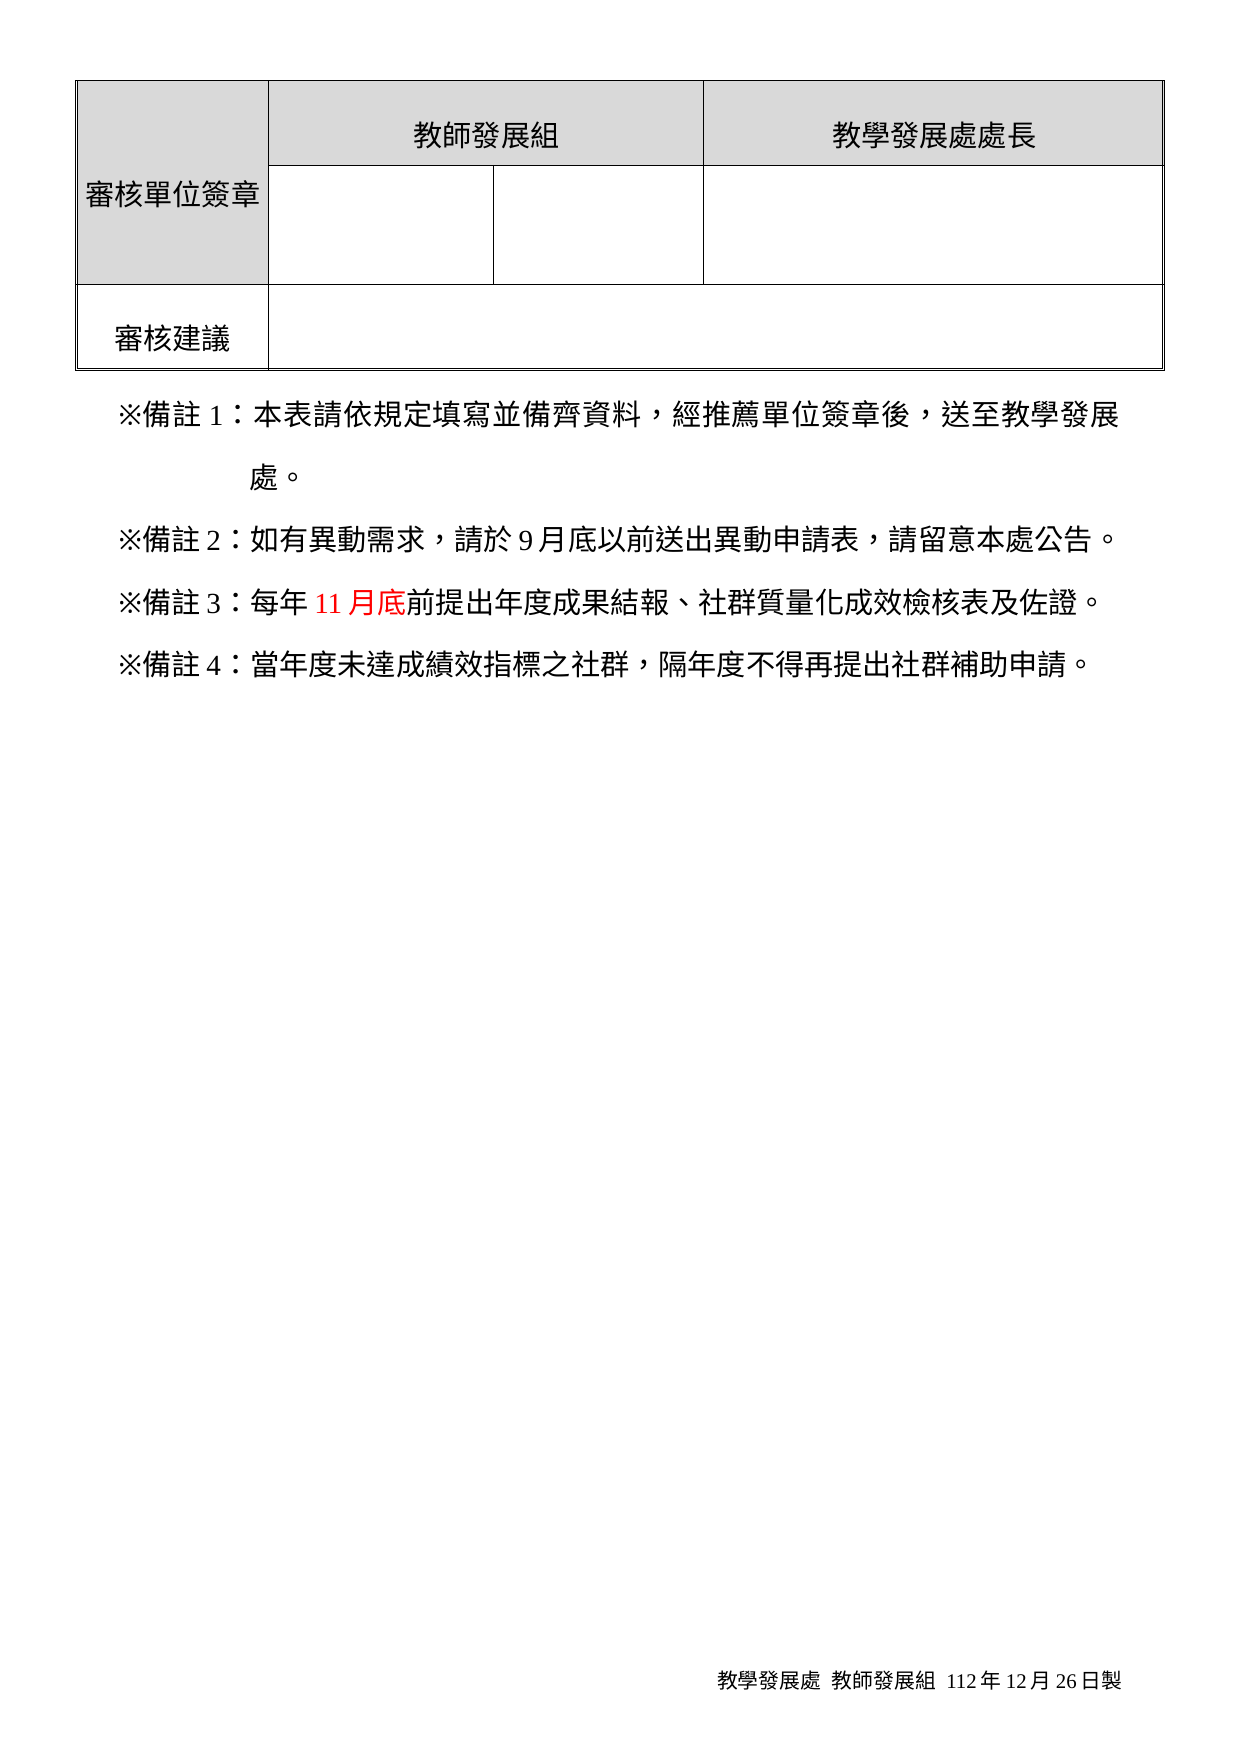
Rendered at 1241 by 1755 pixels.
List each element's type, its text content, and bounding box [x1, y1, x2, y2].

table_cell [494, 166, 703, 284]
table_cell 教學發展處處長 [704, 81, 1162, 165]
text ※備註4：當年度未達成績效指標之社群，隔年度不得再提出社群補助申請。 [118, 621, 1122, 684]
table_cell 審核建議 [78, 285, 268, 368]
table_cell [269, 166, 493, 284]
table_cell 教師發展組 [269, 81, 703, 165]
table_cell [704, 166, 1162, 284]
text ※備註3：每年11月底前提出年度成果結報、社群質量化成效檢核表及佐證。 [118, 559, 1122, 621]
text ※備註2：如有異動需求，請於9月底以前送出異動申請表，請留意本處公告。 [118, 496, 1122, 559]
text ※備註1：本表請依規定填寫並備齊資料，經推薦單位簽章後，送至教學發展處。 [118, 371, 1122, 496]
table_cell 審核單位簽章 [78, 81, 268, 284]
table_cell [269, 285, 1162, 368]
